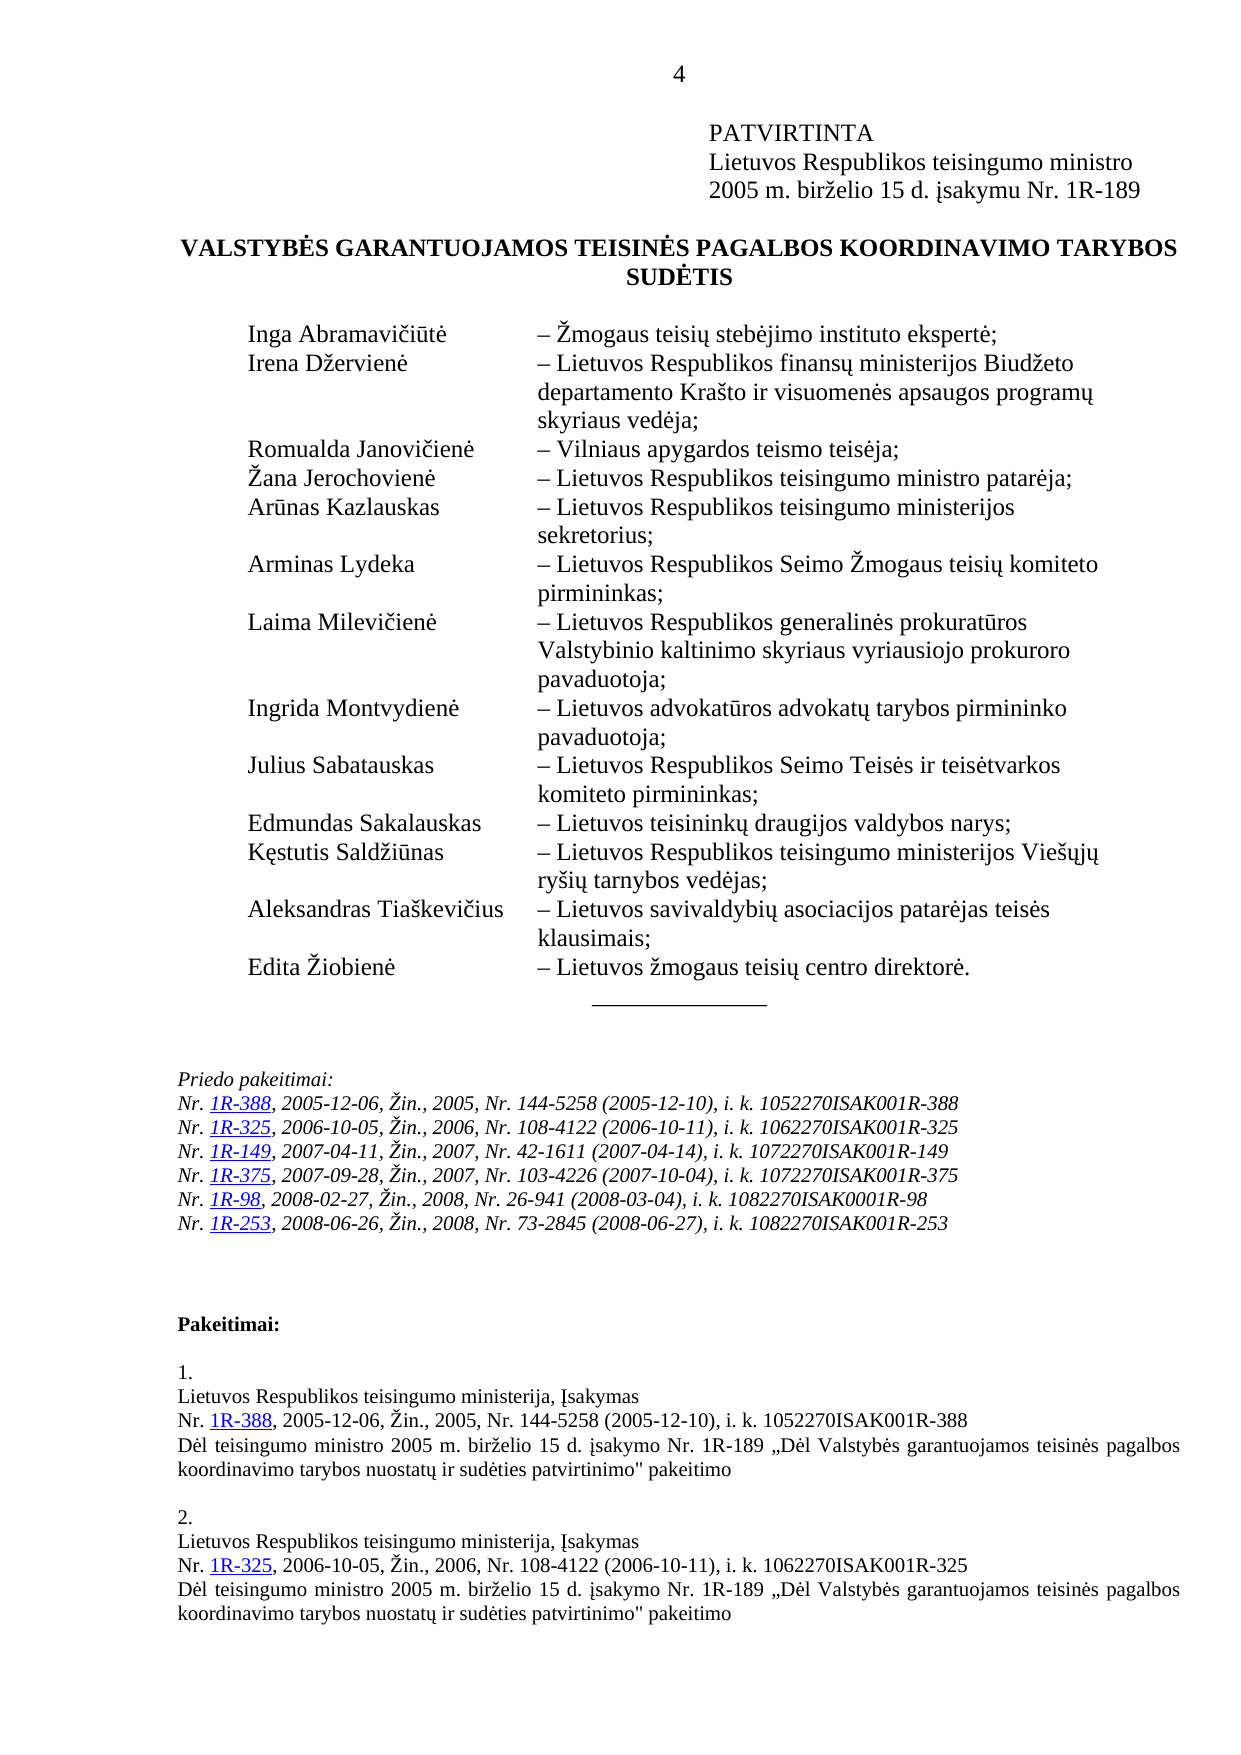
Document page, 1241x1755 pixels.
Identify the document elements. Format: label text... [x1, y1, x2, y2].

text Dėl teisingumo ministro 2005 m. birželio 15 d. įsakymo Nr. 1R-189 „Dėl Valstybės garantuojamos teisinės pagalbos koordinavimo tarybos nuostatų ir sudėties patvirtinimo" pakeitimo [177, 1577, 1181, 1625]
text Nr. 1R-388, 2005-12-06, Žin., 2005, Nr. 144-5258 (2005-12-10), i. k. 1052270ISAK001R-388 [177, 1091, 1181, 1115]
text Nr. 1R-388, 2005-12-06, Žin., 2005, Nr. 144-5258 (2005-12-10), i. k. 1052270ISAK001R-388 [177, 1408, 1181, 1432]
table_cell – Lietuvos Respublikos Seimo Teisės ir teisėtvarkos komiteto pirmininkas; [526, 751, 1146, 808]
table_cell Julius Sabatauskas [177, 751, 526, 808]
table_cell – Lietuvos Respublikos teisingumo ministerijos Viešųjų ryšių tarnybos vedėjas; [526, 837, 1146, 894]
text Nr. 1R-98, 2008-02-27, Žin., 2008, Nr. 26-941 (2008-03-04), i. k. 1082270ISAK0001R-98 [177, 1187, 1181, 1211]
table_cell – Lietuvos savivaldybių asociacijos patarėjas teisės klausimais; [526, 894, 1146, 952]
text Priedo pakeitimai: [177, 1067, 1181, 1091]
table_cell Edita Žiobienė [177, 952, 526, 981]
table_cell Arūnas Kazlauskas [177, 492, 526, 549]
table_cell Edmundas Sakalauskas [177, 808, 526, 837]
text Pakeitimai: [177, 1312, 1181, 1336]
text Nr. 1R-253, 2008-06-26, Žin., 2008, Nr. 73-2845 (2008-06-27), i. k. 1082270ISAK001R-253 [177, 1211, 1181, 1235]
table_header – Žmogaus teisių stebėjimo instituto ekspertė; [526, 319, 1146, 348]
text Lietuvos Respublikos teisingumo ministerija, Įsakymas [177, 1529, 1181, 1553]
table_cell Arminas Lydeka [177, 549, 526, 607]
text valstybės garantuojamos teisinės pagalbos koordinavimo TARYBOS SUDĖTIS [177, 233, 1181, 291]
text Nr. 1R-149, 2007-04-11, Žin., 2007, Nr. 42-1611 (2007-04-14), i. k. 1072270ISAK001R-149 [177, 1139, 1181, 1163]
table_cell Ingrida Montvydienė [177, 693, 526, 751]
text PATVIRTINTA [709, 118, 1181, 147]
text Lietuvos Respublikos teisingumo ministerija, Įsakymas [177, 1384, 1181, 1408]
text Nr. 1R-375, 2007-09-28, Žin., 2007, Nr. 103-4226 (2007-10-04), i. k. 1072270ISAK001R-375 [177, 1163, 1181, 1187]
table_cell Kęstutis Saldžiūnas [177, 837, 526, 894]
table_cell Irena Džervienė [177, 348, 526, 434]
table_cell – Lietuvos žmogaus teisių centro direktorė. [526, 952, 1146, 981]
table_cell – Lietuvos Respublikos Seimo Žmogaus teisių komiteto pirmininkas; [526, 549, 1146, 607]
text Nr. 1R-325, 2006-10-05, Žin., 2006, Nr. 108-4122 (2006-10-11), i. k. 1062270ISAK001R-325 [177, 1553, 1181, 1577]
table_cell Žana Jerochovienė [177, 463, 526, 492]
table_cell Romualda Janovičienė [177, 434, 526, 463]
table_header Inga Abramavičiūtė [177, 319, 526, 348]
table_cell – Lietuvos Respublikos teisingumo ministro patarėja; [526, 463, 1146, 492]
table_cell – Lietuvos Respublikos generalinės prokuratūros Valstybinio kaltinimo skyriaus vyriausiojo prokuroro pavaduotoja; [526, 607, 1146, 693]
table_cell Aleksandras Tiaškevičius [177, 894, 526, 952]
text Dėl teisingumo ministro 2005 m. birželio 15 d. įsakymo Nr. 1R-189 „Dėl Valstybės garantuojamos teisinės pagalbos koordinavimo tarybos nuostatų ir sudėties patvirtinimo" pakeitimo [177, 1432, 1181, 1481]
text Lietuvos Respublikos teisingumo ministro [177, 147, 1181, 176]
text 1. [177, 1360, 1181, 1384]
table_cell – Lietuvos teisininkų draugijos valdybos narys; [526, 808, 1146, 837]
table_cell – Lietuvos Respublikos teisingumo ministerijos sekretorius; [526, 492, 1146, 549]
table_cell – Lietuvos advokatūros advokatų tarybos pirmininko pavaduotoja; [526, 693, 1146, 751]
text Nr. 1R-325, 2006-10-05, Žin., 2006, Nr. 108-4122 (2006-10-11), i. k. 1062270ISAK001R-325 [177, 1115, 1181, 1139]
text 2005 m. birželio 15 d. įsakymu Nr. 1R-189 [177, 176, 1181, 204]
table_cell Laima Milevičienė [177, 607, 526, 693]
text ______________ [177, 981, 1181, 1009]
table_cell – Lietuvos Respublikos finansų ministerijos Biudžeto departamento Krašto ir visuomenės apsaugos programų skyriaus vedėja; [526, 348, 1146, 434]
table_cell – Vilniaus apygardos teismo teisėja; [526, 434, 1146, 463]
text 2. [177, 1505, 1181, 1529]
